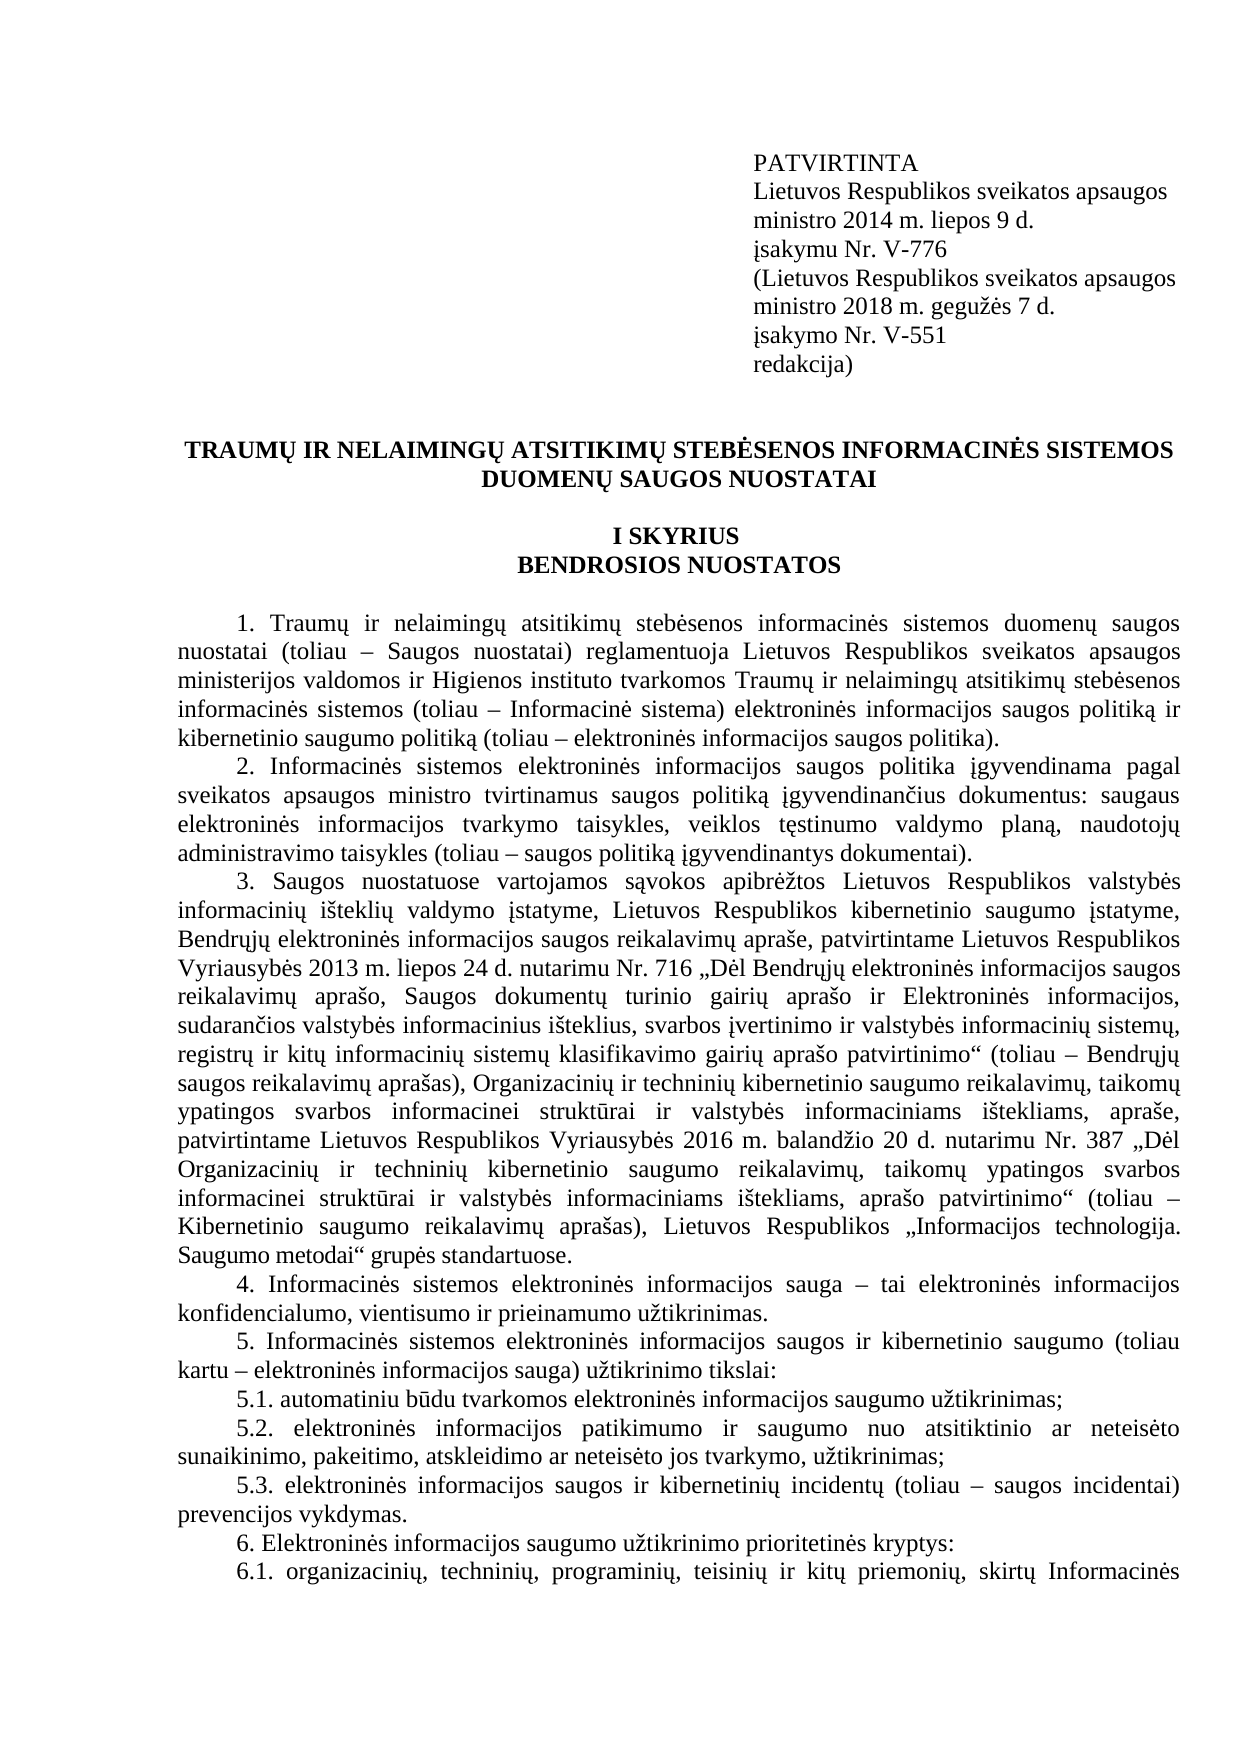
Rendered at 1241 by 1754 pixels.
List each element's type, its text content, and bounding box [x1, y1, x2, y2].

text įsakymo Nr. V-551 [753, 320, 1181, 349]
text 5.1. automatiniu būdu tvarkomos elektroninės informacijos saugumo užtikrinimas; [177, 1384, 1181, 1413]
text (Lietuvos Respublikos sveikatos apsaugos [312, 263, 1181, 291]
text redakcija) [753, 349, 1181, 378]
text I skyrius [177, 521, 1181, 550]
text 4. Informacinės sistemos elektroninės informacijos sauga – tai elektroninės informacijos konfidencialumo, vientisumo ir prieinamumo užtikrinimas. [177, 1269, 1181, 1326]
text 5.3. elektroninės informacijos saugos ir kibernetinių incidentų (toliau – saugos incidentai) prevencijos vykdymas. [177, 1470, 1181, 1528]
text PATVIRTINTA [753, 148, 1181, 176]
text TRAUMŲ IR NELAIMINGŲ ATSITIKIMŲ STEBĖSENOS INFORMACINĖS SISTEMOS DUOMENŲ SAUGOS NUOSTATAI [177, 435, 1181, 493]
text 6.1. organizacinių, techninių, programinių, teisinių ir kitų priemonių, skirtų Informacinės [177, 1556, 1181, 1585]
text ministro 2018 m. gegužės 7 d. [753, 291, 1181, 320]
text 1. Traumų ir nelaimingų atsitikimų stebėsenos informacinės sistemos duomenų saugos nuostatai (toliau – Saugos nuostatai) reglamentuoja Lietuvos Respublikos sveikatos apsaugos ministerijos valdomos ir Higienos instituto tvarkomos Traumų ir nelaimingų atsitikimų stebėsenos informacinės sistemos (toliau – Informacinė sistema) elektroninės informacijos saugos politiką ir kibernetinio saugumo politiką (toliau – elektroninės informacijos saugos politika). [177, 608, 1181, 751]
text BENDROSIOS NUOSTATOS [177, 550, 1181, 579]
text 5. Informacinės sistemos elektroninės informacijos saugos ir kibernetinio saugumo (toliau kartu – elektroninės informacijos sauga) užtikrinimo tikslai: [177, 1326, 1181, 1384]
text įsakymu Nr. V-776 [177, 234, 1181, 263]
text 2. Informacinės sistemos elektroninės informacijos saugos politika įgyvendinama pagal sveikatos apsaugos ministro tvirtinamus saugos politiką įgyvendinančius dokumentus: saugaus elektroninės informacijos tvarkymo taisykles, veiklos tęstinumo valdymo planą, naudotojų administravimo taisykles (toliau – saugos politiką įgyvendinantys dokumentai). [177, 751, 1181, 866]
text 5.2. elektroninės informacijos patikimumo ir saugumo nuo atsitiktinio ar neteisėto sunaikinimo, pakeitimo, atskleidimo ar neteisėto jos tvarkymo, užtikrinimas; [177, 1413, 1181, 1470]
text 3. Saugos nuostatuose vartojamos sąvokos apibrėžtos Lietuvos Respublikos valstybės informacinių išteklių valdymo įstatyme, Lietuvos Respublikos kibernetinio saugumo įstatyme, Bendrųjų elektroninės informacijos saugos reikalavimų apraše, patvirtintame Lietuvos Respublikos Vyriausybės 2013 m. liepos 24 d. nutarimu Nr. 716 „Dėl Bendrųjų elektroninės informacijos saugos reikalavimų aprašo, Saugos dokumentų turinio gairių aprašo ir Elektroninės informacijos, sudarančios valstybės informacinius išteklius, svarbos įvertinimo ir valstybės informacinių sistemų, registrų ir kitų informacinių sistemų klasifikavimo gairių aprašo patvirtinimo“ (toliau – Bendrųjų saugos reikalavimų aprašas), Organizacinių ir techninių kibernetinio saugumo reikalavimų, taikomų ypatingos svarbos informacinei struktūrai ir valstybės informaciniams ištekliams, apraše, patvirtintame Lietuvos Respublikos Vyriausybės 2016 m. balandžio 20 d. nutarimu Nr. 387 „Dėl Organizacinių ir techninių kibernetinio saugumo reikalavimų, taikomų ypatingos svarbos informacinei struktūrai ir valstybės informaciniams ištekliams, aprašo patvirtinimo“ (toliau – Kibernetinio saugumo reikalavimų aprašas), Lietuvos Respublikos „Informacijos technologija. Saugumo metodai“ grupės standartuose. [177, 866, 1181, 1269]
text Lietuvos Respublikos sveikatos apsaugos ministro 2014 m. liepos 9 d. [753, 176, 1181, 234]
text 6. Elektroninės informacijos saugumo užtikrinimo prioritetinės kryptys: [177, 1528, 1181, 1556]
